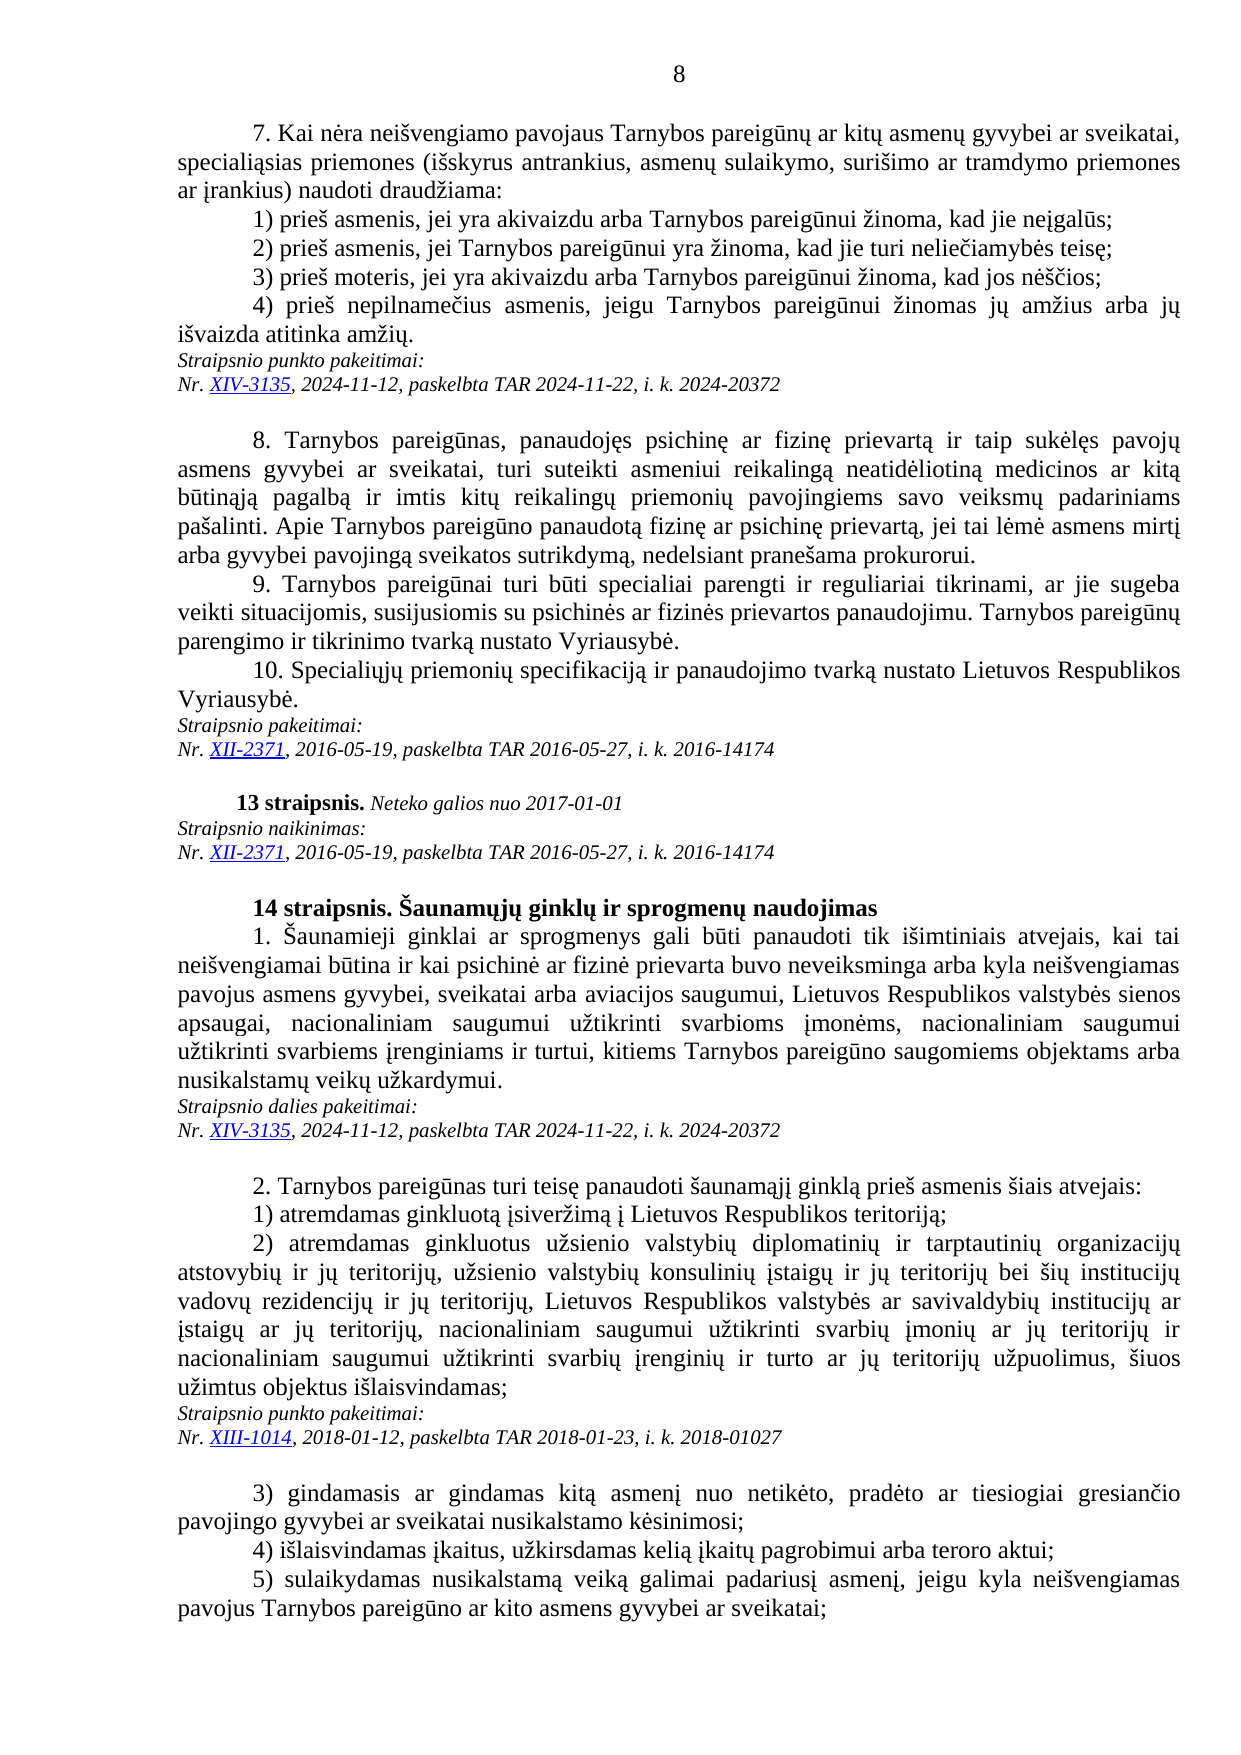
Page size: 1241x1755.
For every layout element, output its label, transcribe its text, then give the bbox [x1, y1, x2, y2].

text Nr. XIV-3135, 2024-11-12, paskelbta TAR 2024-11-22, i. k. 2024-20372 [177, 372, 1181, 396]
text 14 straipsnis. Šaunamųjų ginklų ir sprogmenų naudojimas [177, 893, 1181, 921]
text Nr. XII-2371, 2016-05-19, paskelbta TAR 2016-05-27, i. k. 2016-14174 [177, 840, 1181, 864]
text 5) sulaikydamas nusikalstamą veiką galimai padariusį asmenį, jeigu kyla neišvengiamas pavojus Tarnybos pareigūno ar kito asmens gyvybei ar sveikatai; [177, 1564, 1181, 1621]
text 4) išlaisvindamas įkaitus, užkirsdamas kelią įkaitų pagrobimui arba teroro aktui; [177, 1535, 1181, 1564]
text 7. Kai nėra neišvengiamo pavojaus Tarnybos pareigūnų ar kitų asmenų gyvybei ar sveikatai, specialiąsias priemones (išskyrus antrankius, asmenų sulaikymo, surišimo ar tramdymo priemones ar įrankius) naudoti draudžiama: [177, 118, 1181, 204]
text Straipsnio punkto pakeitimai: [177, 348, 1181, 372]
text 1) prieš asmenis, jei yra akivaizdu arba Tarnybos pareigūnui žinoma, kad jie neįgalūs; [177, 204, 1181, 233]
text 8. Tarnybos pareigūnas, panaudojęs psichinę ar fizinę prievartą ir taip sukėlęs pavojų asmens gyvybei ar sveikatai, turi suteikti asmeniui reikalingą neatidėliotiną medicinos ar kitą būtinąją pagalbą ir imtis kitų reikalingų priemonių pavojingiems savo veiksmų padariniams pašalinti. Apie Tarnybos pareigūno panaudotą fizinę ar psichinę prievartą, jei tai lėmė asmens mirtį arba gyvybei pavojingą sveikatos sutrikdymą, nedelsiant pranešama prokurorui. [177, 425, 1181, 569]
text Straipsnio punkto pakeitimai: [177, 1401, 1181, 1425]
text Straipsnio pakeitimai: [177, 712, 1181, 737]
text 4) prieš nepilnamečius asmenis, jeigu Tarnybos pareigūnui žinomas jų amžius arba jų išvaizda atitinka amžių. [177, 291, 1181, 348]
text Straipsnio dalies pakeitimai: [177, 1094, 1181, 1118]
text 3) prieš moteris, jei yra akivaizdu arba Tarnybos pareigūnui žinoma, kad jos nėščios; [177, 262, 1181, 291]
text 1. Šaunamieji ginklai ar sprogmenys gali būti panaudoti tik išimtiniais atvejais, kai tai neišvengiamai būtina ir kai psichinė ar fizinė prievarta buvo neveiksminga arba kyla neišvengiamas pavojus asmens gyvybei, sveikatai arba aviacijos saugumui, Lietuvos Respublikos valstybės sienos apsaugai, nacionaliniam saugumui užtikrinti svarbioms įmonėms, nacionaliniam saugumui užtikrinti svarbiems įrenginiams ir turtui, kitiems Tarnybos pareigūno saugomiems objektams arba nusikalstamų veikų užkardymui. [177, 921, 1181, 1094]
text 10. Specialiųjų priemonių specifikaciją ir panaudojimo tvarką nustato Lietuvos Respublikos Vyriausybė. [177, 655, 1181, 712]
text 13 straipsnis. Neteko galios nuo 2017-01-01 [177, 789, 1181, 816]
text Nr. XIV-3135, 2024-11-12, paskelbta TAR 2024-11-22, i. k. 2024-20372 [177, 1118, 1181, 1142]
text 2) prieš asmenis, jei Tarnybos pareigūnui yra žinoma, kad jie turi neliečiamybės teisę; [177, 233, 1181, 262]
text 1) atremdamas ginkluotą įsiveržimą į Lietuvos Respublikos teritoriją; [177, 1199, 1181, 1228]
text Nr. XIII-1014, 2018-01-12, paskelbta TAR 2018-01-23, i. k. 2018-01027 [177, 1425, 1181, 1449]
text 2. Tarnybos pareigūnas turi teisę panaudoti šaunamąjį ginklą prieš asmenis šiais atvejais: [177, 1171, 1181, 1199]
text Nr. XII-2371, 2016-05-19, paskelbta TAR 2016-05-27, i. k. 2016-14174 [177, 737, 1181, 761]
text 2) atremdamas ginkluotus užsienio valstybių diplomatinių ir tarptautinių organizacijų atstovybių ir jų teritorijų, užsienio valstybių konsulinių įstaigų ir jų teritorijų bei šių institucijų vadovų rezidencijų ir jų teritorijų, Lietuvos Respublikos valstybės ar savivaldybių institucijų ar įstaigų ar jų teritorijų, nacionaliniam saugumui užtikrinti svarbių įmonių ar jų teritorijų ir nacionaliniam saugumui užtikrinti svarbių įrenginių ir turto ar jų teritorijų užpuolimus, šiuos užimtus objektus išlaisvindamas; [177, 1228, 1181, 1401]
text Straipsnio naikinimas: [177, 816, 1181, 840]
text 9. Tarnybos pareigūnai turi būti specialiai parengti ir reguliariai tikrinami, ar jie sugeba veikti situacijomis, susijusiomis su psichinės ar fizinės prievartos panaudojimu. Tarnybos pareigūnų parengimo ir tikrinimo tvarką nustato Vyriausybė. [177, 569, 1181, 655]
text 3) gindamasis ar gindamas kitą asmenį nuo netikėto, pradėto ar tiesiogiai gresiančio pavojingo gyvybei ar sveikatai nusikalstamo kėsinimosi; [177, 1478, 1181, 1535]
